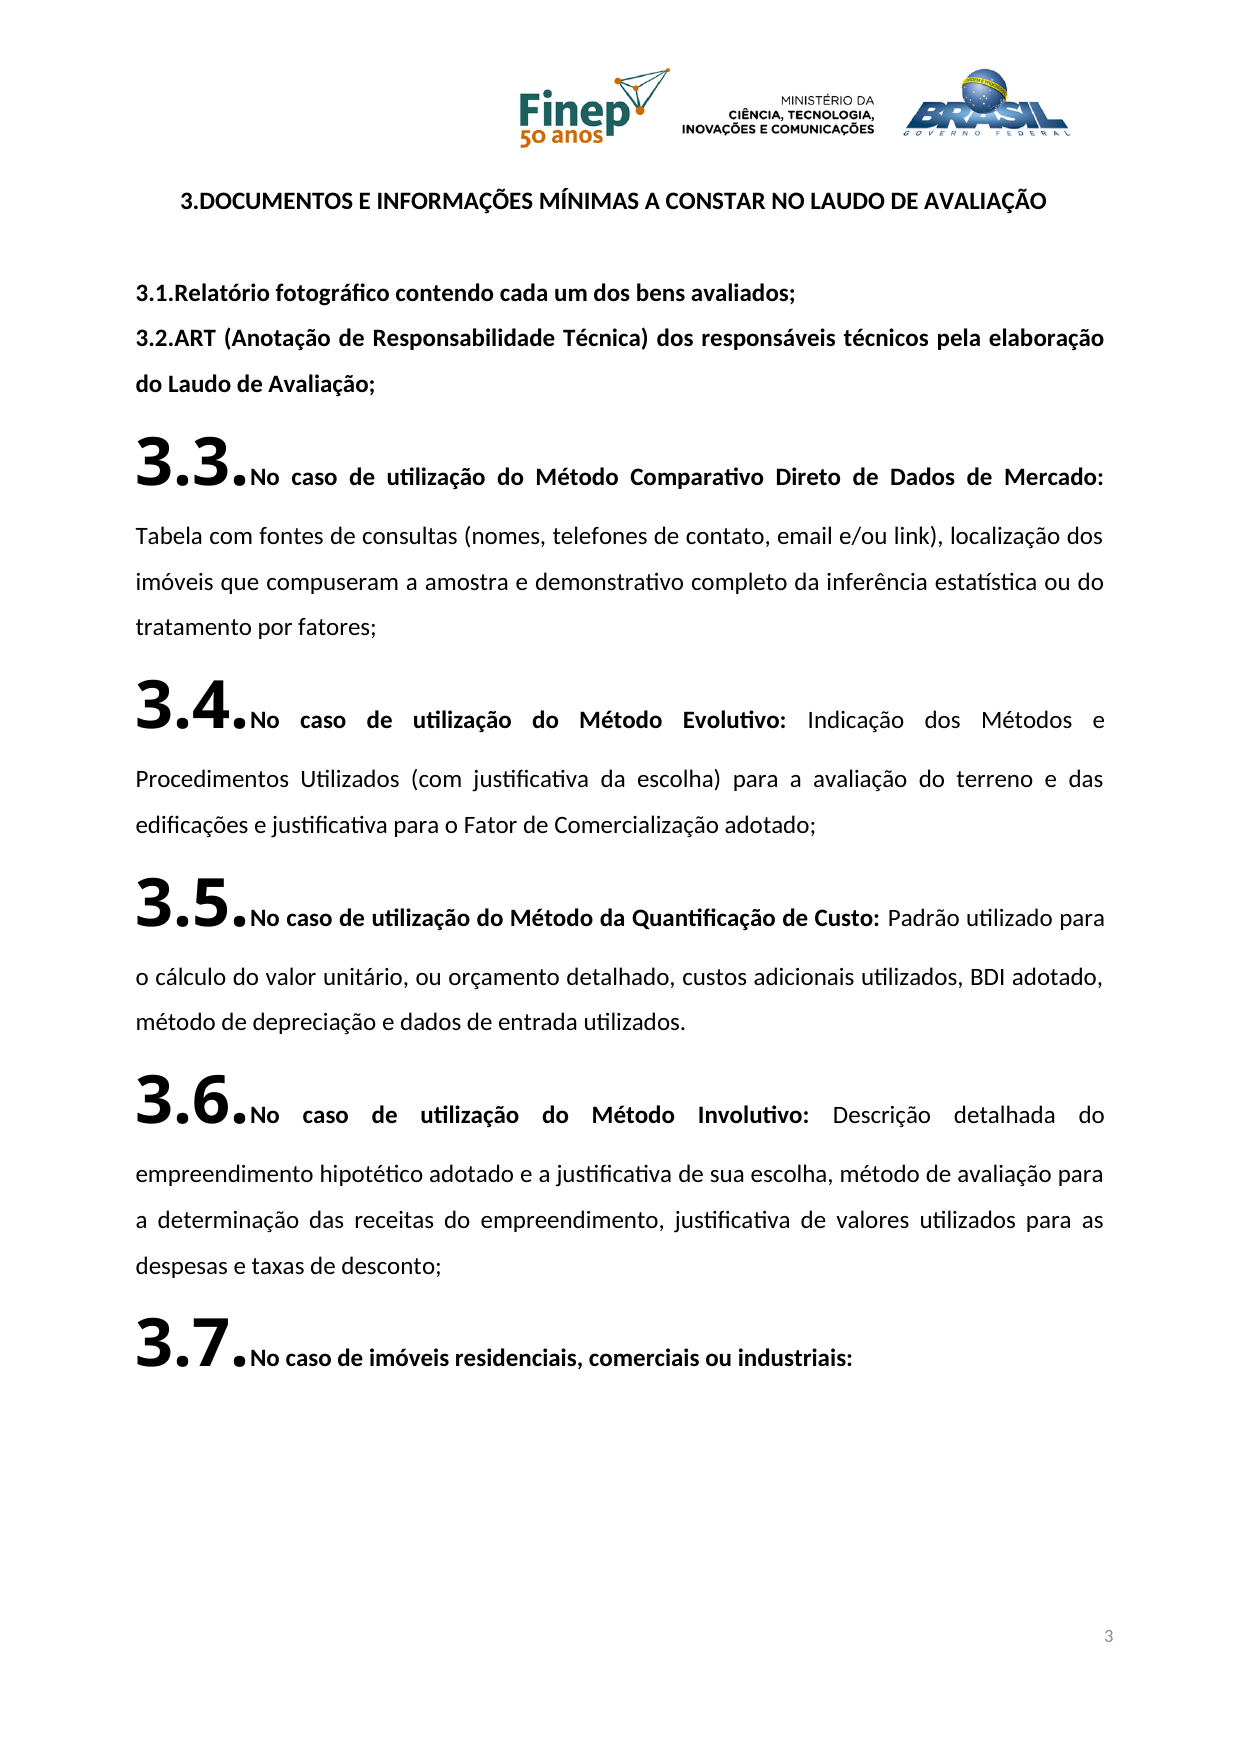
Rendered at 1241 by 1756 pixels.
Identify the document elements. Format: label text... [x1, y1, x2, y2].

list DOCUMENTOS E INFORMAÇÕES MÍNIMAS A CONSTAR NO LAUDO DE AVALIAÇÃO [180, 185, 1105, 216]
list No caso de utilização do Método Evolutivo: Indicação dos Métodos e Procedimentos Utilizados (com justificativa da escolha) para a avaliação do terreno e das edificações e justificativa para o Fator de Comercialização adotado; [135, 657, 1105, 839]
list No caso de utilização do Método da Quantificação de Custo: Padrão utilizado para o cálculo do valor unitário, ou orçamento detalhado, custos adicionais utilizados, BDI adotado, método de depreciação e dados de entrada utilizados. [135, 855, 1105, 1037]
list ART (Anotação de Responsabilidade Técnica) dos responsáveis técnicos pela elaboração do Laudo de Avaliação; [135, 323, 1105, 399]
list Relatório fotográfico contendo cada um dos bens avaliados; [135, 277, 1105, 307]
list No caso de imóveis residenciais, comerciais ou industriais: [135, 1296, 1105, 1386]
list No caso de utilização do Método Comparativo Direto de Dados de Mercado: Tabela com fontes de consultas (nomes, telefones de contato, email e/ou link), localização dos imóveis que compuseram a amostra e demonstrativo completo da inferência estatística ou do tratamento por fatores; [135, 414, 1105, 642]
list No caso de utilização do Método Involutivo: Descrição detalhada do empreendimento hipotético adotado e a justificativa de sua escolha, método de avaliação para a determinação das receitas do empreendimento, justificativa de valores utilizados para as despesas e taxas de desconto; [135, 1052, 1105, 1280]
